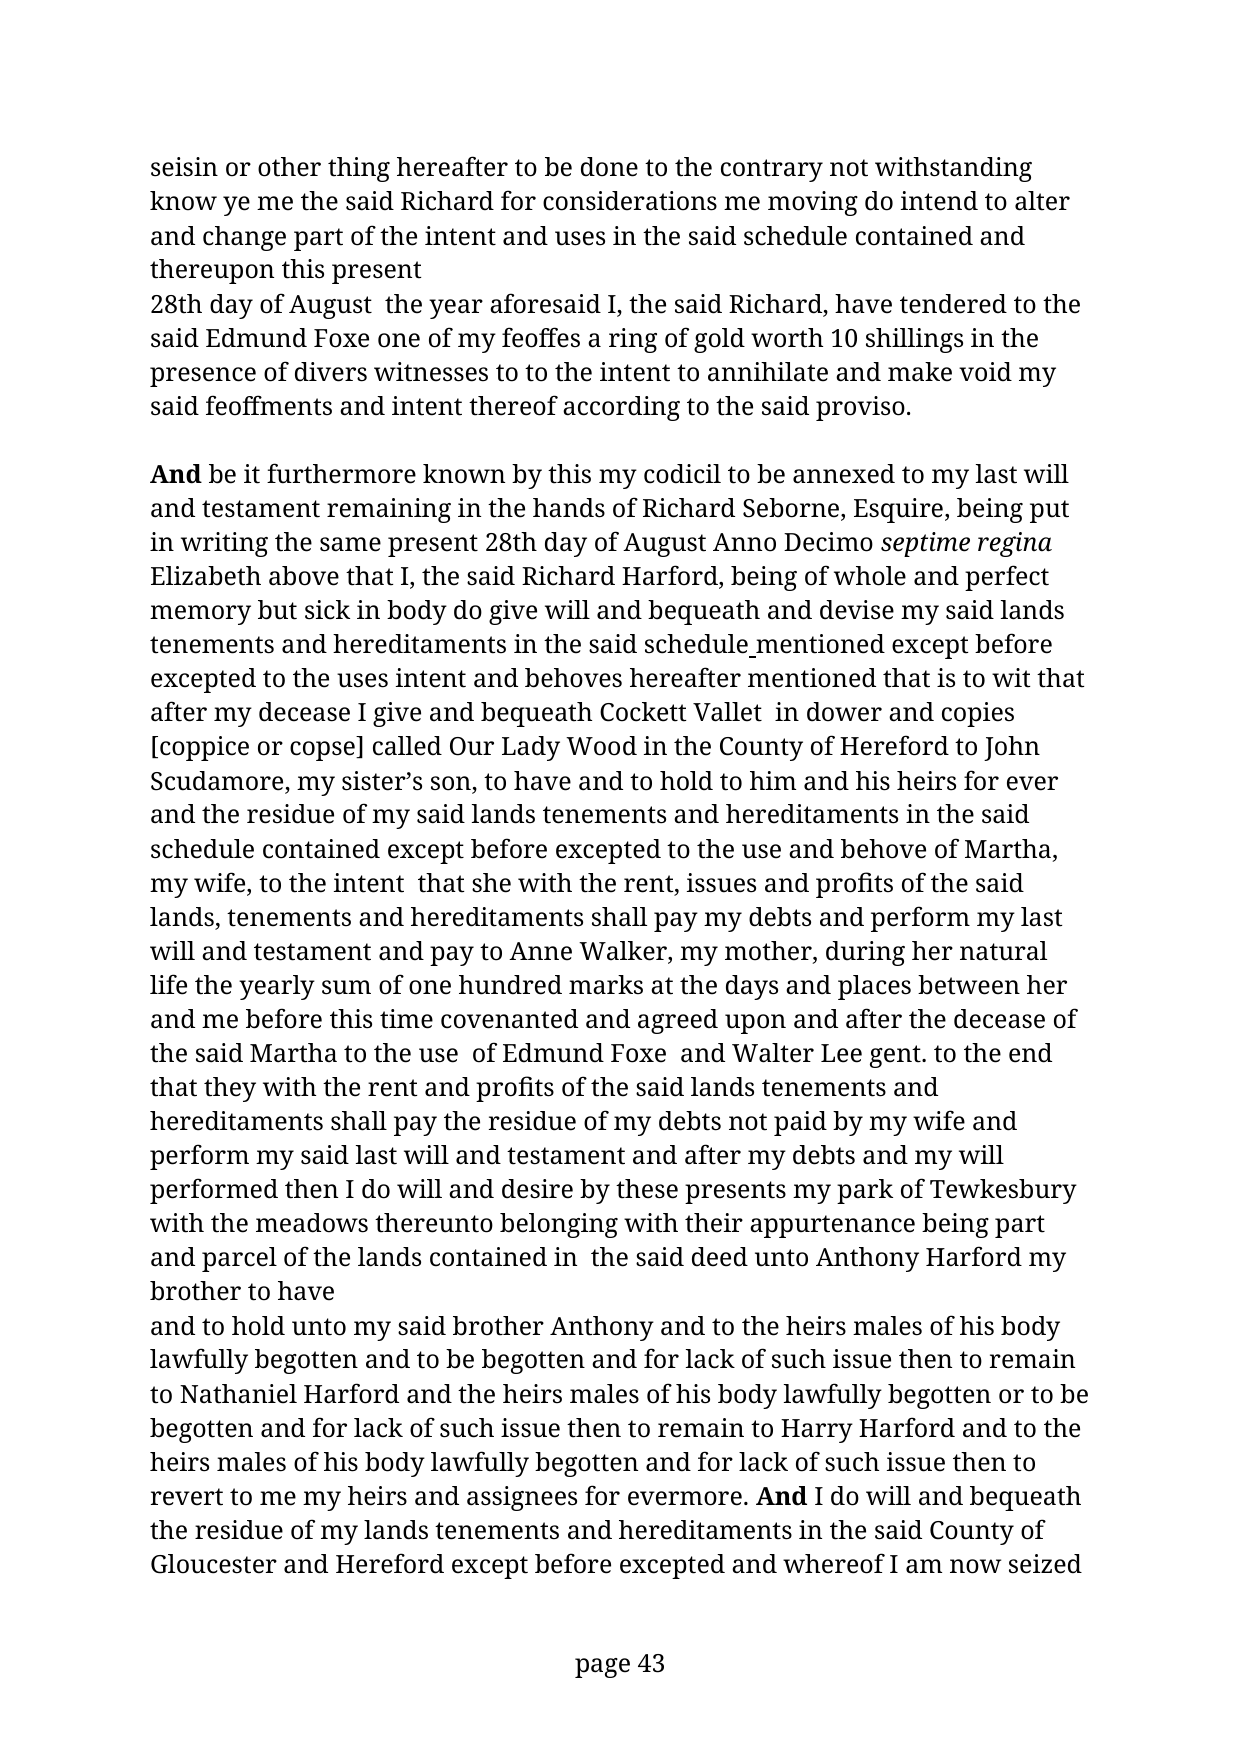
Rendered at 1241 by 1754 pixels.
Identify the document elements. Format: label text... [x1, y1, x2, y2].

text And be it furthermore known by this my codicil to be annexed to my last will and testament remaining in the hands of Richard Seborne, Esquire, being put in writing the same present 28th day of August Anno Decimo septime regina Elizabeth above that I, the said Richard Harford, being of whole and perfect memory but sick in body do give will and bequeath and devise my said lands tenements and hereditaments in the said schedule mentioned except before excepted to the uses intent and behoves hereafter mentioned that is to wit that after my decease I give and bequeath Cockett Vallet in dower and copies [coppice or copse] called Our Lady Wood in the County of Hereford to John Scudamore, my sister’s son, to have and to hold to him and his heirs for ever and the residue of my said lands tenements and hereditaments in the said schedule contained except before excepted to the use and behove of Martha, my wife, to the intent that she with the rent, issues and profits of the said lands, tenements and hereditaments shall pay my debts and perform my last will and testament and pay to Anne Walker, my mother, during her natural life the yearly sum of one hundred marks at the days and places between her and me before this time covenanted and agreed upon and after the decease of the said Martha to the use of Edmund Foxe and Walter Lee gent. to the end that they with the rent and profits of the said lands tenements and hereditaments shall pay the residue of my debts not paid by my wife and perform my said last will and testament and after my debts and my will performed then I do will and desire by these presents my park of Tewkesbury with the meadows thereunto belonging with their appurtenance being part and parcel of the lands contained in the said deed unto Anthony Harford my brother to have [150, 457, 1090, 1308]
text and to hold unto my said brother Anthony and to the heirs males of his body lawfully begotten and to be begotten and for lack of such issue then to remain to Nathaniel Harford and the heirs males of his body lawfully begotten or to be begotten and for lack of such issue then to remain to Harry Harford and to the heirs males of his body lawfully begotten and for lack of such issue then to revert to me my heirs and assignees for evermore. And I do will and bequeath the residue of my lands tenements and hereditaments in the said County of Gloucester and Hereford except before excepted and whereof I am now seized [150, 1308, 1090, 1581]
text seisin or other thing hereafter to be done to the contrary not withstanding know ye me the said Richard for considerations me moving do intend to alter and change part of the intent and uses in the said schedule contained and thereupon this present [150, 150, 1090, 286]
text 28th day of August the year aforesaid I, the said Richard, have tendered to the said Edmund Foxe one of my feoffes a ring of gold worth 10 shillings in the presence of divers witnesses to to the intent to annihilate and make void my said feoffments and intent thereof according to the said proviso. [150, 286, 1090, 422]
